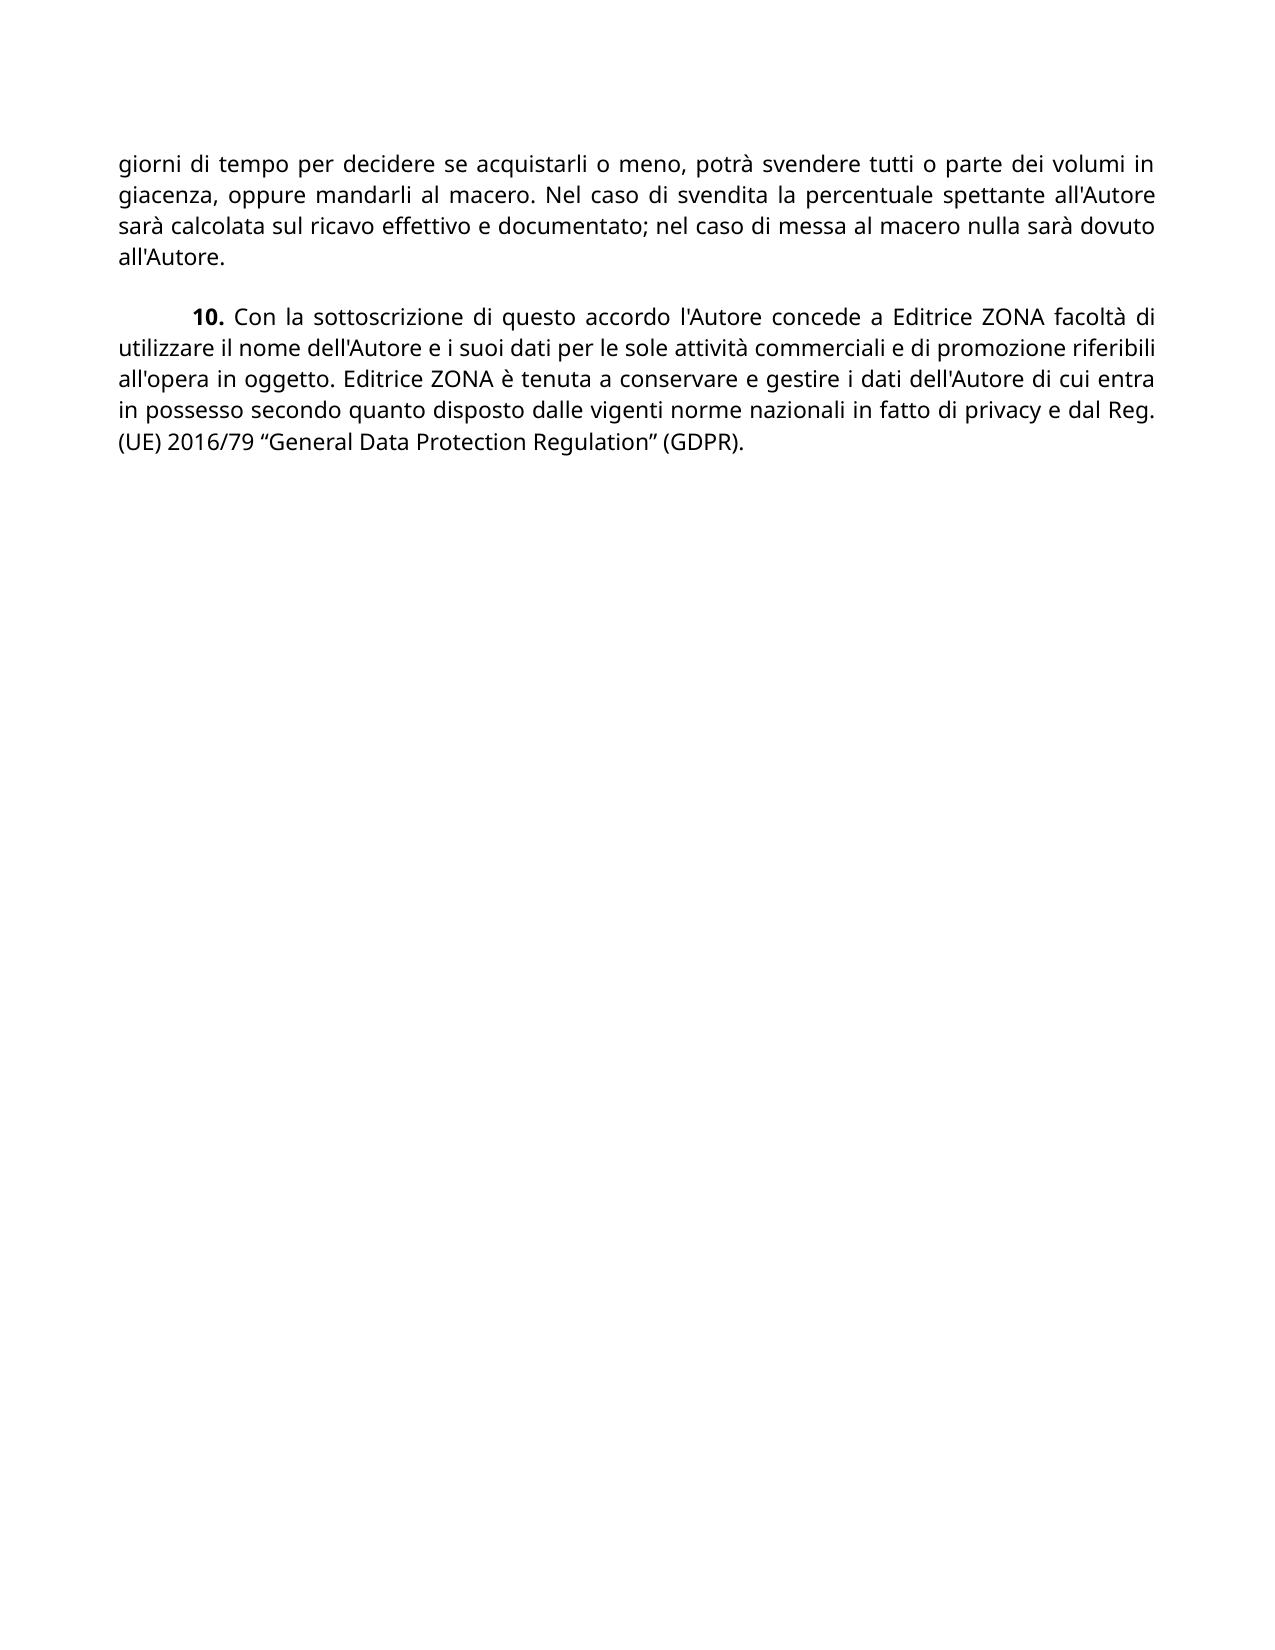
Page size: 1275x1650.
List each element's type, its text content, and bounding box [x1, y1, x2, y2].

text 10. Con la sottoscrizione di questo accordo l'Autore concede a Editrice ZONA facoltà di utilizzare il nome dell'Autore e i suoi dati per le sole attività commerciali e di promozione riferibili all'opera in oggetto. Editrice ZONA è tenuta a conservare e gestire i dati dell'Autore di cui entra in possesso secondo quanto disposto dalle vigenti norme nazionali in fatto di privacy e dal Reg. (UE) 2016/79 “General Data Protection Regulation” (GDPR). [118, 301, 1157, 457]
text giorni di tempo per decidere se acquistarli o meno, potrà svendere tutti o parte dei volumi in giacenza, oppure mandarli al macero. Nel caso di svendita la percentuale spettante all'Autore sarà calcolata sul ricavo effettivo e documentato; nel caso di messa al macero nulla sarà dovuto all'Autore. [118, 148, 1157, 273]
